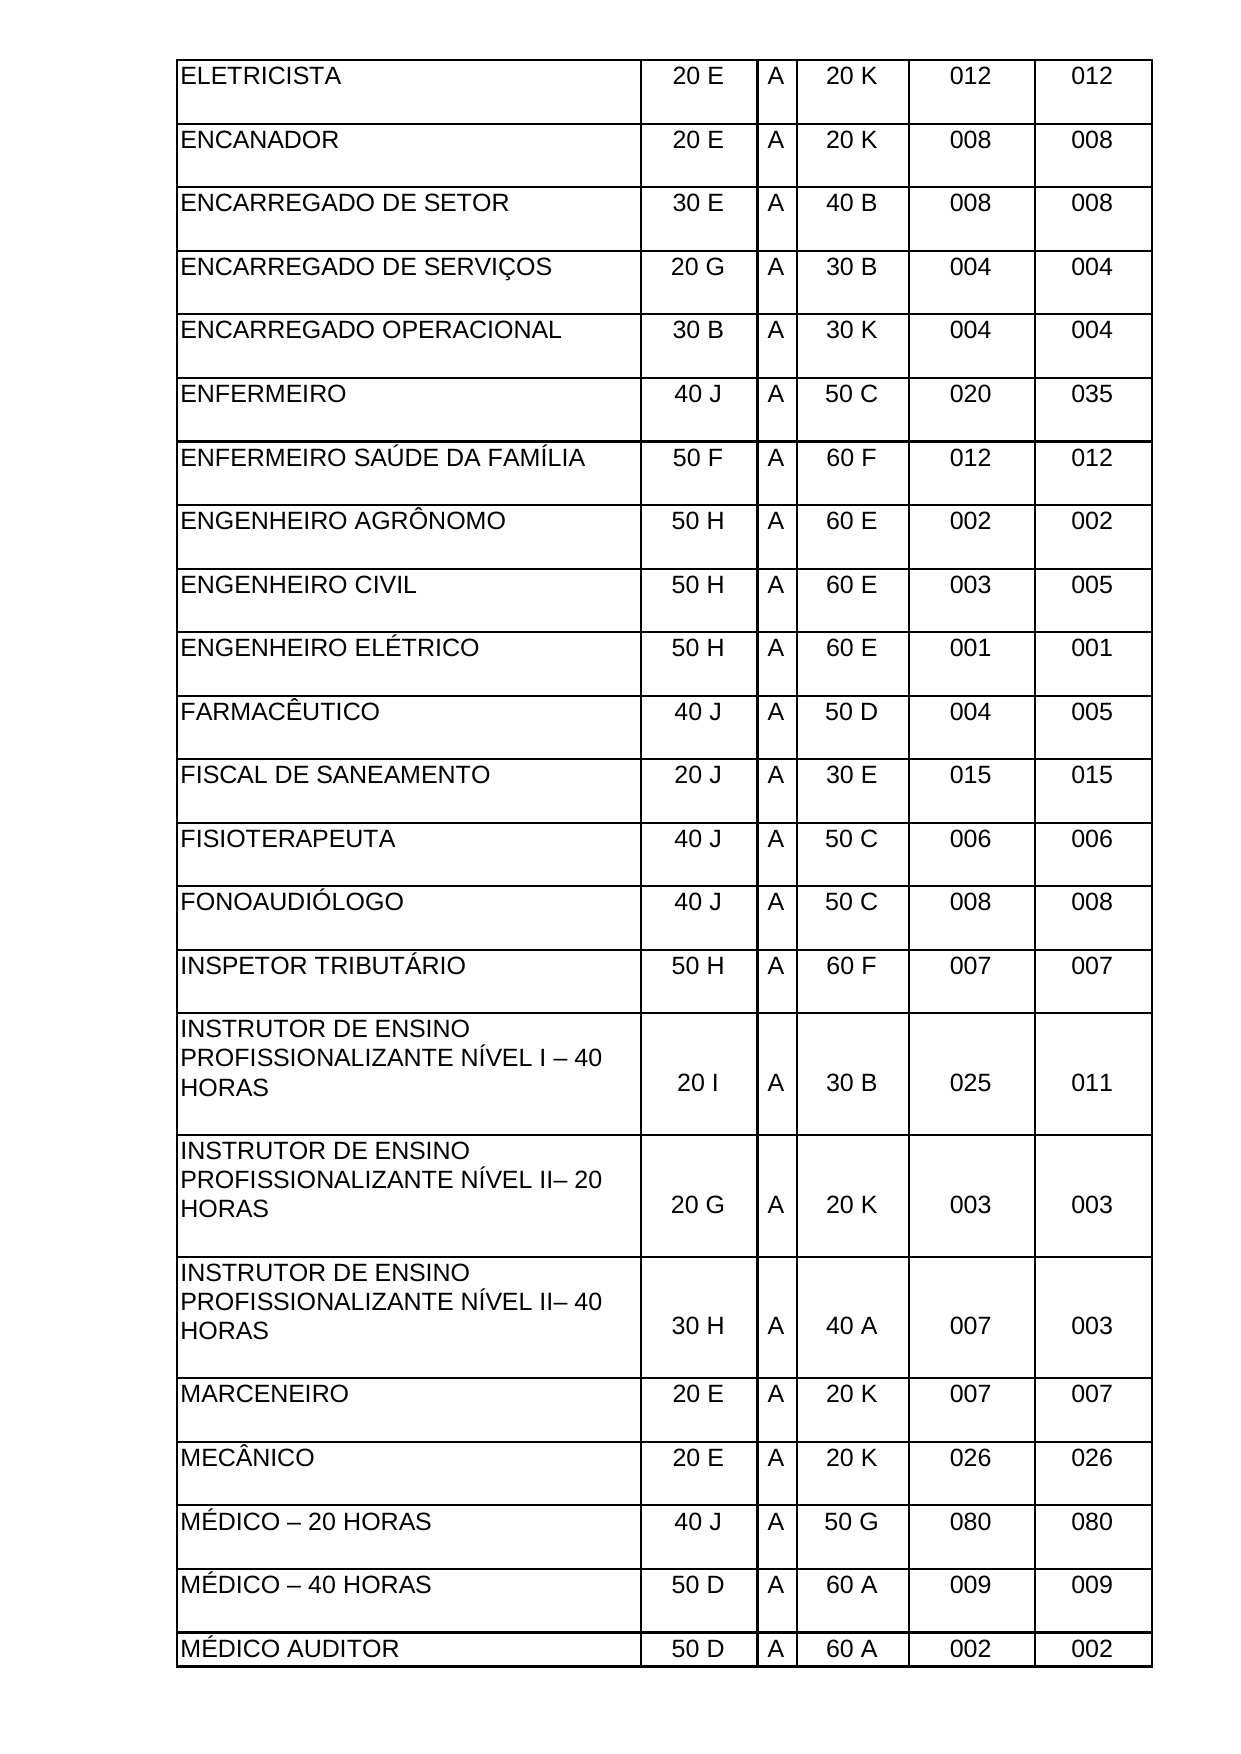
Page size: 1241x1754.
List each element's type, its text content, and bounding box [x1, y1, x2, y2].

table_cell MÉDICO AUDITOR [178, 1634, 640, 1665]
table_cell 20 E [642, 1379, 756, 1441]
table_cell A [759, 1379, 796, 1441]
table_cell A [759, 887, 796, 949]
table_cell 004 [1036, 252, 1151, 313]
table_cell 40 B [798, 188, 908, 250]
table_cell 60 E [798, 506, 908, 567]
table_cell 20 J [642, 760, 756, 822]
table_cell FARMACÊUTICO [178, 697, 640, 758]
table_cell A [759, 252, 796, 313]
table_cell 025 [910, 1014, 1034, 1134]
table_cell 012 [910, 443, 1034, 504]
table_cell 30 E [798, 760, 908, 822]
table_cell 012 [1036, 61, 1151, 123]
table_cell A [759, 315, 796, 377]
table_cell ELETRICISTA [178, 61, 640, 123]
table_cell MECÂNICO [178, 1443, 640, 1504]
table_cell 012 [910, 61, 1034, 123]
table_cell 007 [1036, 1379, 1151, 1441]
table_cell 50 D [798, 697, 908, 758]
table_cell A [759, 443, 796, 504]
table_cell ENGENHEIRO AGRÔNOMO [178, 506, 640, 567]
table_cell 50 C [798, 887, 908, 949]
table_cell A [759, 1570, 796, 1631]
table_cell A [759, 1136, 796, 1256]
table_cell A [759, 633, 796, 694]
table_cell 007 [910, 951, 1034, 1012]
table_cell 60 E [798, 633, 908, 694]
table_cell A [759, 1258, 796, 1377]
table_cell 50 H [642, 570, 756, 631]
table_cell 40 J [642, 697, 756, 758]
table_cell 30 H [642, 1258, 756, 1377]
table_cell 30 B [642, 315, 756, 377]
table_cell A [759, 570, 796, 631]
table_cell 003 [1036, 1258, 1151, 1377]
table_cell 008 [910, 125, 1034, 186]
table_cell ENCARREGADO OPERACIONAL [178, 315, 640, 377]
table_cell 30 E [642, 188, 756, 250]
table_cell 20 G [642, 252, 756, 313]
table_cell 40 J [642, 887, 756, 949]
table_cell A [759, 697, 796, 758]
table_cell 002 [910, 506, 1034, 567]
table_cell 026 [1036, 1443, 1151, 1504]
table_cell 40 J [642, 824, 756, 885]
table_cell A [759, 188, 796, 250]
table_cell 50 D [642, 1634, 756, 1665]
table_cell 50 C [798, 379, 908, 440]
table_cell 20 K [798, 61, 908, 123]
table_cell 40 A [798, 1258, 908, 1377]
table_cell 005 [1036, 570, 1151, 631]
table_cell 30 B [798, 252, 908, 313]
table_cell 30 B [798, 1014, 908, 1134]
table_cell MÉDICO – 20 HORAS [178, 1506, 640, 1568]
table_cell 60 A [798, 1634, 908, 1665]
table_cell A [759, 506, 796, 567]
table_cell 60 E [798, 570, 908, 631]
table_cell A [759, 1443, 796, 1504]
table_cell FISIOTERAPEUTA [178, 824, 640, 885]
table_cell 008 [1036, 188, 1151, 250]
table_cell 50 F [642, 443, 756, 504]
table_cell A [759, 1014, 796, 1134]
table_cell A [759, 760, 796, 822]
table_cell MARCENEIRO [178, 1379, 640, 1441]
table_cell 020 [910, 379, 1034, 440]
table_cell 50 C [798, 824, 908, 885]
table_cell 20 K [798, 125, 908, 186]
table_cell 50 D [642, 1570, 756, 1631]
table_cell 20 E [642, 61, 756, 123]
table_cell 008 [910, 188, 1034, 250]
table_cell ENCARREGADO DE SERVIÇOS [178, 252, 640, 313]
table_cell 015 [1036, 760, 1151, 822]
table_cell 004 [910, 315, 1034, 377]
table_cell 008 [1036, 125, 1151, 186]
table_cell 001 [910, 633, 1034, 694]
table_cell 20 E [642, 1443, 756, 1504]
table_cell 007 [910, 1258, 1034, 1377]
table_cell A [759, 951, 796, 1012]
table_cell 20 K [798, 1379, 908, 1441]
table_cell 002 [1036, 506, 1151, 567]
table_cell 50 H [642, 633, 756, 694]
table_cell ENFERMEIRO SAÚDE DA FAMÍLIA [178, 443, 640, 504]
table_cell INSTRUTOR DE ENSINO PROFISSIONALIZANTE NÍVEL I – 40 HORAS [178, 1014, 640, 1134]
table_cell 40 J [642, 1506, 756, 1568]
table_cell A [759, 379, 796, 440]
table_cell INSPETOR TRIBUTÁRIO [178, 951, 640, 1012]
table_cell 004 [910, 697, 1034, 758]
table_cell 006 [910, 824, 1034, 885]
table_cell INSTRUTOR DE ENSINO PROFISSIONALIZANTE NÍVEL II– 20 HORAS [178, 1136, 640, 1256]
table_cell 001 [1036, 633, 1151, 694]
table_cell 008 [1036, 887, 1151, 949]
table_cell FONOAUDIÓLOGO [178, 887, 640, 949]
table_cell 006 [1036, 824, 1151, 885]
table_cell 004 [910, 252, 1034, 313]
table_cell 20 G [642, 1136, 756, 1256]
table_cell 20 K [798, 1136, 908, 1256]
table_cell 50 H [642, 506, 756, 567]
table_cell MÉDICO – 40 HORAS [178, 1570, 640, 1631]
table_cell ENGENHEIRO CIVIL [178, 570, 640, 631]
table_cell ENCARREGADO DE SETOR [178, 188, 640, 250]
table_cell 008 [910, 887, 1034, 949]
table_cell 003 [910, 570, 1034, 631]
table_cell 003 [1036, 1136, 1151, 1256]
table_cell 012 [1036, 443, 1151, 504]
table_cell 011 [1036, 1014, 1151, 1134]
table_cell 080 [910, 1506, 1034, 1568]
table_cell 015 [910, 760, 1034, 822]
table_cell 20 E [642, 125, 756, 186]
table_cell 002 [1036, 1634, 1151, 1665]
table_cell 080 [1036, 1506, 1151, 1568]
table_cell A [759, 824, 796, 885]
table_cell 004 [1036, 315, 1151, 377]
table_cell 003 [910, 1136, 1034, 1256]
table_cell FISCAL DE SANEAMENTO [178, 760, 640, 822]
table_cell ENFERMEIRO [178, 379, 640, 440]
table_cell 60 A [798, 1570, 908, 1631]
table_cell A [759, 1634, 796, 1665]
table_cell 40 J [642, 379, 756, 440]
table_cell 20 I [642, 1014, 756, 1134]
table_cell 50 H [642, 951, 756, 1012]
table_cell A [759, 1506, 796, 1568]
table_cell ENCANADOR [178, 125, 640, 186]
table_cell 60 F [798, 443, 908, 504]
table_cell A [759, 125, 796, 186]
table_cell 50 G [798, 1506, 908, 1568]
table_cell 009 [910, 1570, 1034, 1631]
table_cell 007 [1036, 951, 1151, 1012]
table_cell 007 [910, 1379, 1034, 1441]
table_cell INSTRUTOR DE ENSINO PROFISSIONALIZANTE NÍVEL II– 40 HORAS [178, 1258, 640, 1377]
table_cell 002 [910, 1634, 1034, 1665]
table_cell 035 [1036, 379, 1151, 440]
table_cell ENGENHEIRO ELÉTRICO [178, 633, 640, 694]
table_cell 009 [1036, 1570, 1151, 1631]
table_cell 60 F [798, 951, 908, 1012]
table_cell 026 [910, 1443, 1034, 1504]
table_cell A [759, 61, 796, 123]
table_cell 005 [1036, 697, 1151, 758]
table_cell 30 K [798, 315, 908, 377]
table_cell 20 K [798, 1443, 908, 1504]
